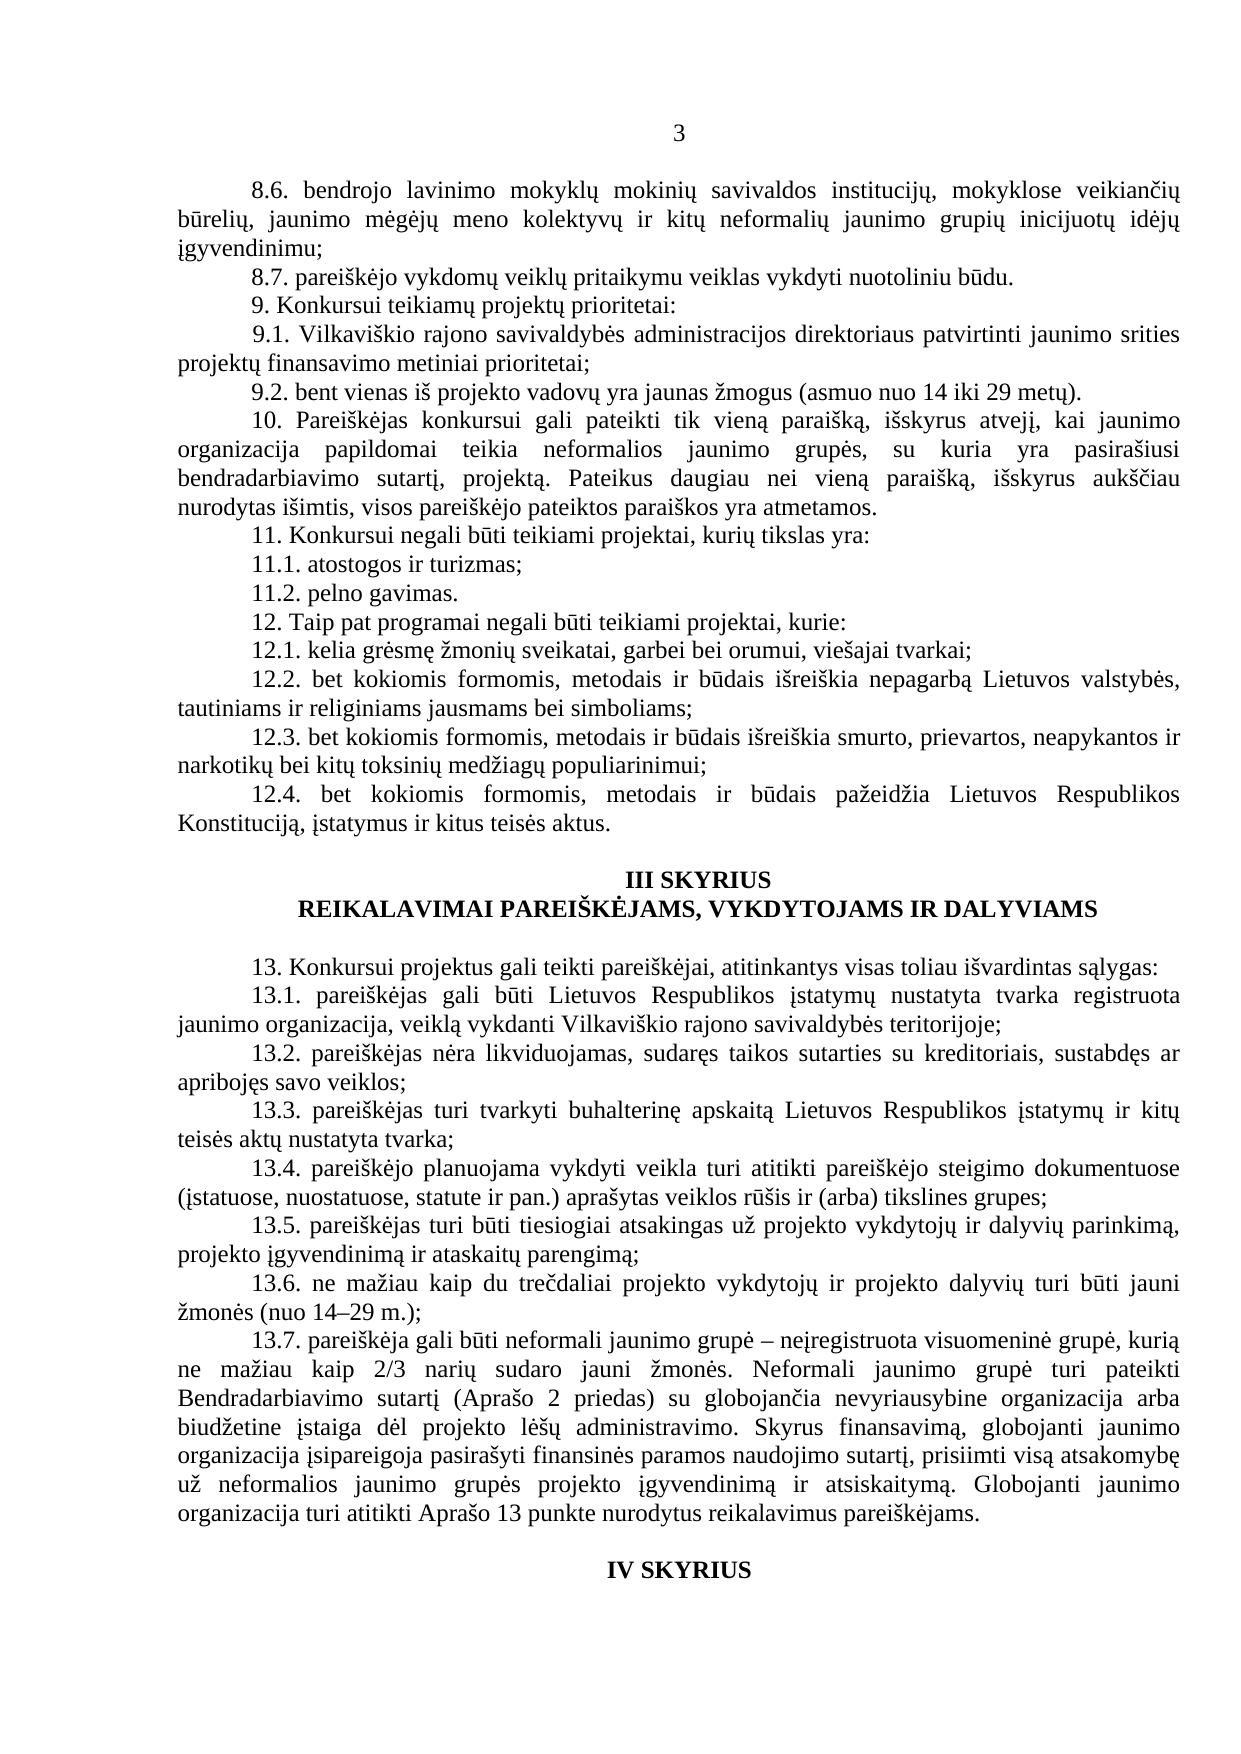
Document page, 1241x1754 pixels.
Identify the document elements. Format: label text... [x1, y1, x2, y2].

text III SKYRIUS [215, 866, 1181, 894]
text 12.4. bet kokiomis formomis, metodais ir būdais pažeidžia Lietuvos Respublikos Konstituciją, įstatymus ir kitus teisės aktus. [177, 779, 1181, 837]
text IV SKYRIUS [177, 1556, 1181, 1584]
text 12.2. bet kokiomis formomis, metodais ir būdais išreiškia nepagarbą Lietuvos valstybės, tautiniams ir religiniams jausmams bei simboliams; [177, 664, 1181, 722]
text 13.2. pareiškėjas nėra likviduojamas, sudaręs taikos sutarties su kreditoriais, sustabdęs ar apribojęs savo veiklos; [177, 1038, 1181, 1096]
text 13.5. pareiškėjas turi būti tiesiogiai atsakingas už projekto vykdytojų ir dalyvių parinkimą, projekto įgyvendinimą ir ataskaitų parengimą; [177, 1211, 1181, 1268]
text 9. Konkursui teikiamų projektų prioritetai: [177, 291, 1181, 319]
text 11. Konkursui negali būti teikiami projektai, kurių tikslas yra: [177, 521, 1181, 549]
text 13.4. pareiškėjo planuojama vykdyti veikla turi atitikti pareiškėjo steigimo dokumentuose (įstatuose, nuostatuose, statute ir pan.) aprašytas veiklos rūšis ir (arba) tikslines grupes; [177, 1153, 1181, 1211]
text 9.2. bent vienas iš projekto vadovų yra jaunas žmogus (asmuo nuo 14 iki 29 metų). [177, 377, 1181, 406]
text 12. Taip pat programai negali būti teikiami projektai, kurie: [177, 607, 1181, 636]
text 10. Pareiškėjas konkursui gali pateikti tik vieną paraišką, išskyrus atvejį, kai jaunimo organizacija papildomai teikia neformalios jaunimo grupės, su kuria yra pasirašiusi bendradarbiavimo sutartį, projektą. Pateikus daugiau nei vieną paraišką, išskyrus aukščiau nurodytas išimtis, visos pareiškėjo pateiktos paraiškos yra atmetamos. [177, 406, 1181, 521]
text 13. Konkursui projektus gali teikti pareiškėjai, atitinkantys visas toliau išvardintas sąlygas: [177, 952, 1181, 981]
text 13.1. pareiškėjas gali būti Lietuvos Respublikos įstatymų nustatyta tvarka registruota jaunimo organizacija, veiklą vykdanti Vilkaviškio rajono savivaldybės teritorijoje; [177, 981, 1181, 1038]
text 8.6. bendrojo lavinimo mokyklų mokinių savivaldos institucijų, mokyklose veikiančių būrelių, jaunimo mėgėjų meno kolektyvų ir kitų neformalių jaunimo grupių inicijuotų idėjų įgyvendinimu; [177, 176, 1181, 262]
text 13.7. pareiškėja gali būti neformali jaunimo grupė – neįregistruota visuomeninė grupė, kurią ne mažiau kaip 2/3 narių sudaro jauni žmonės. Neformali jaunimo grupė turi pateikti Bendradarbiavimo sutartį (Aprašo 2 priedas) su globojančia nevyriausybine organizacija arba biudžetine įstaiga dėl projekto lėšų administravimo. Skyrus finansavimą, globojanti jaunimo organizacija įsipareigoja pasirašyti finansinės paramos naudojimo sutartį, prisiimti visą atsakomybę už neformalios jaunimo grupės projekto įgyvendinimą ir atsiskaitymą. Globojanti jaunimo organizacija turi atitikti Aprašo 13 punkte nurodytus reikalavimus pareiškėjams. [177, 1326, 1181, 1527]
text 12.1. kelia grėsmę žmonių sveikatai, garbei bei orumui, viešajai tvarkai; [177, 636, 1181, 664]
text 12.3. bet kokiomis formomis, metodais ir būdais išreiškia smurto, prievartos, neapykantos ir narkotikų bei kitų toksinių medžiagų populiarinimui; [177, 722, 1181, 779]
text 9.1. Vilkaviškio rajono savivaldybės administracijos direktoriaus patvirtinti jaunimo srities projektų finansavimo metiniai prioritetai; [177, 319, 1181, 377]
text 8.7. pareiškėjo vykdomų veiklų pritaikymu veiklas vykdyti nuotoliniu būdu. [177, 262, 1181, 291]
text REIKALAVIMAI PAREIŠKĖJAMS, VYKDYTOJAMS IR DALYVIAMS [215, 894, 1181, 923]
text 11.2. pelno gavimas. [177, 578, 1181, 607]
text 13.3. pareiškėjas turi tvarkyti buhalterinę apskaitą Lietuvos Respublikos įstatymų ir kitų teisės aktų nustatyta tvarka; [177, 1096, 1181, 1153]
text 13.6. ne mažiau kaip du trečdaliai projekto vykdytojų ir projekto dalyvių turi būti jauni žmonės (nuo 14–29 m.); [177, 1268, 1181, 1326]
text 11.1. atostogos ir turizmas; [177, 549, 1181, 578]
